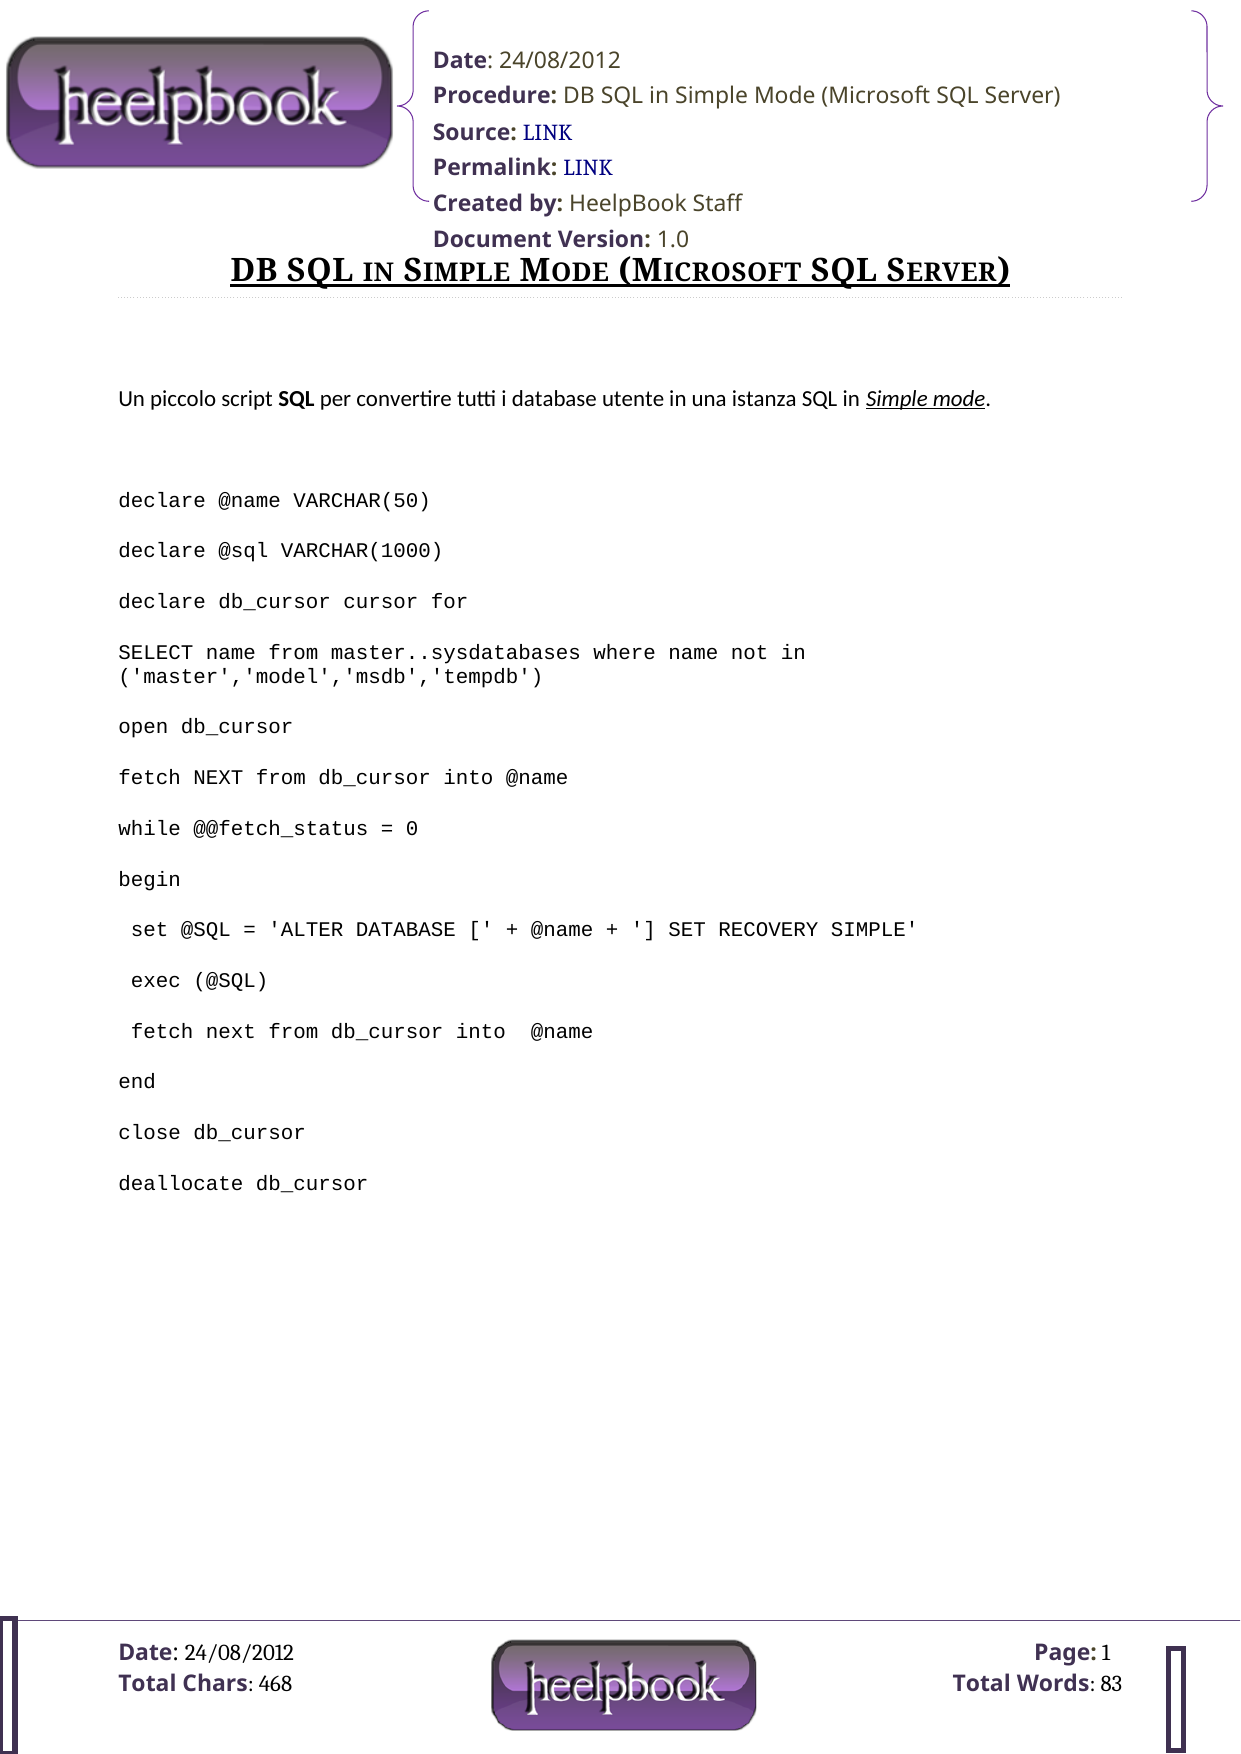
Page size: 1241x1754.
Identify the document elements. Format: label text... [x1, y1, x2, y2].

text close db_cursor [118, 1122, 1122, 1146]
text declare @sql VARCHAR(1000) [118, 541, 1122, 564]
text begin [118, 868, 1122, 892]
text declare db_cursor cursor for [118, 591, 1122, 615]
text exec (@SQL) [118, 970, 1122, 994]
text end [118, 1071, 1122, 1095]
text deallocate db_cursor [118, 1173, 1122, 1197]
text SELECT name from master..sysdatabases where name not in ('master','model','msdb','tempdb') [118, 642, 1122, 689]
text open db_cursor [118, 716, 1122, 740]
text fetch NEXT from db_cursor into @name [118, 767, 1122, 791]
subtitle DB SQL in Simple Mode (Microsoft SQL Server) [118, 247, 1122, 298]
text Un piccolo script SQL per convertire tutti i database utente in una istanza SQL in Simple mode. [118, 384, 1122, 412]
text set @SQL = 'ALTER DATABASE [' + @name + '] SET RECOVERY SIMPLE' [118, 919, 1122, 943]
text fetch next from db_cursor into @name [118, 1021, 1122, 1044]
text declare @name VARCHAR(50) [118, 490, 1122, 513]
text while @@fetch_status = 0 [118, 818, 1122, 841]
